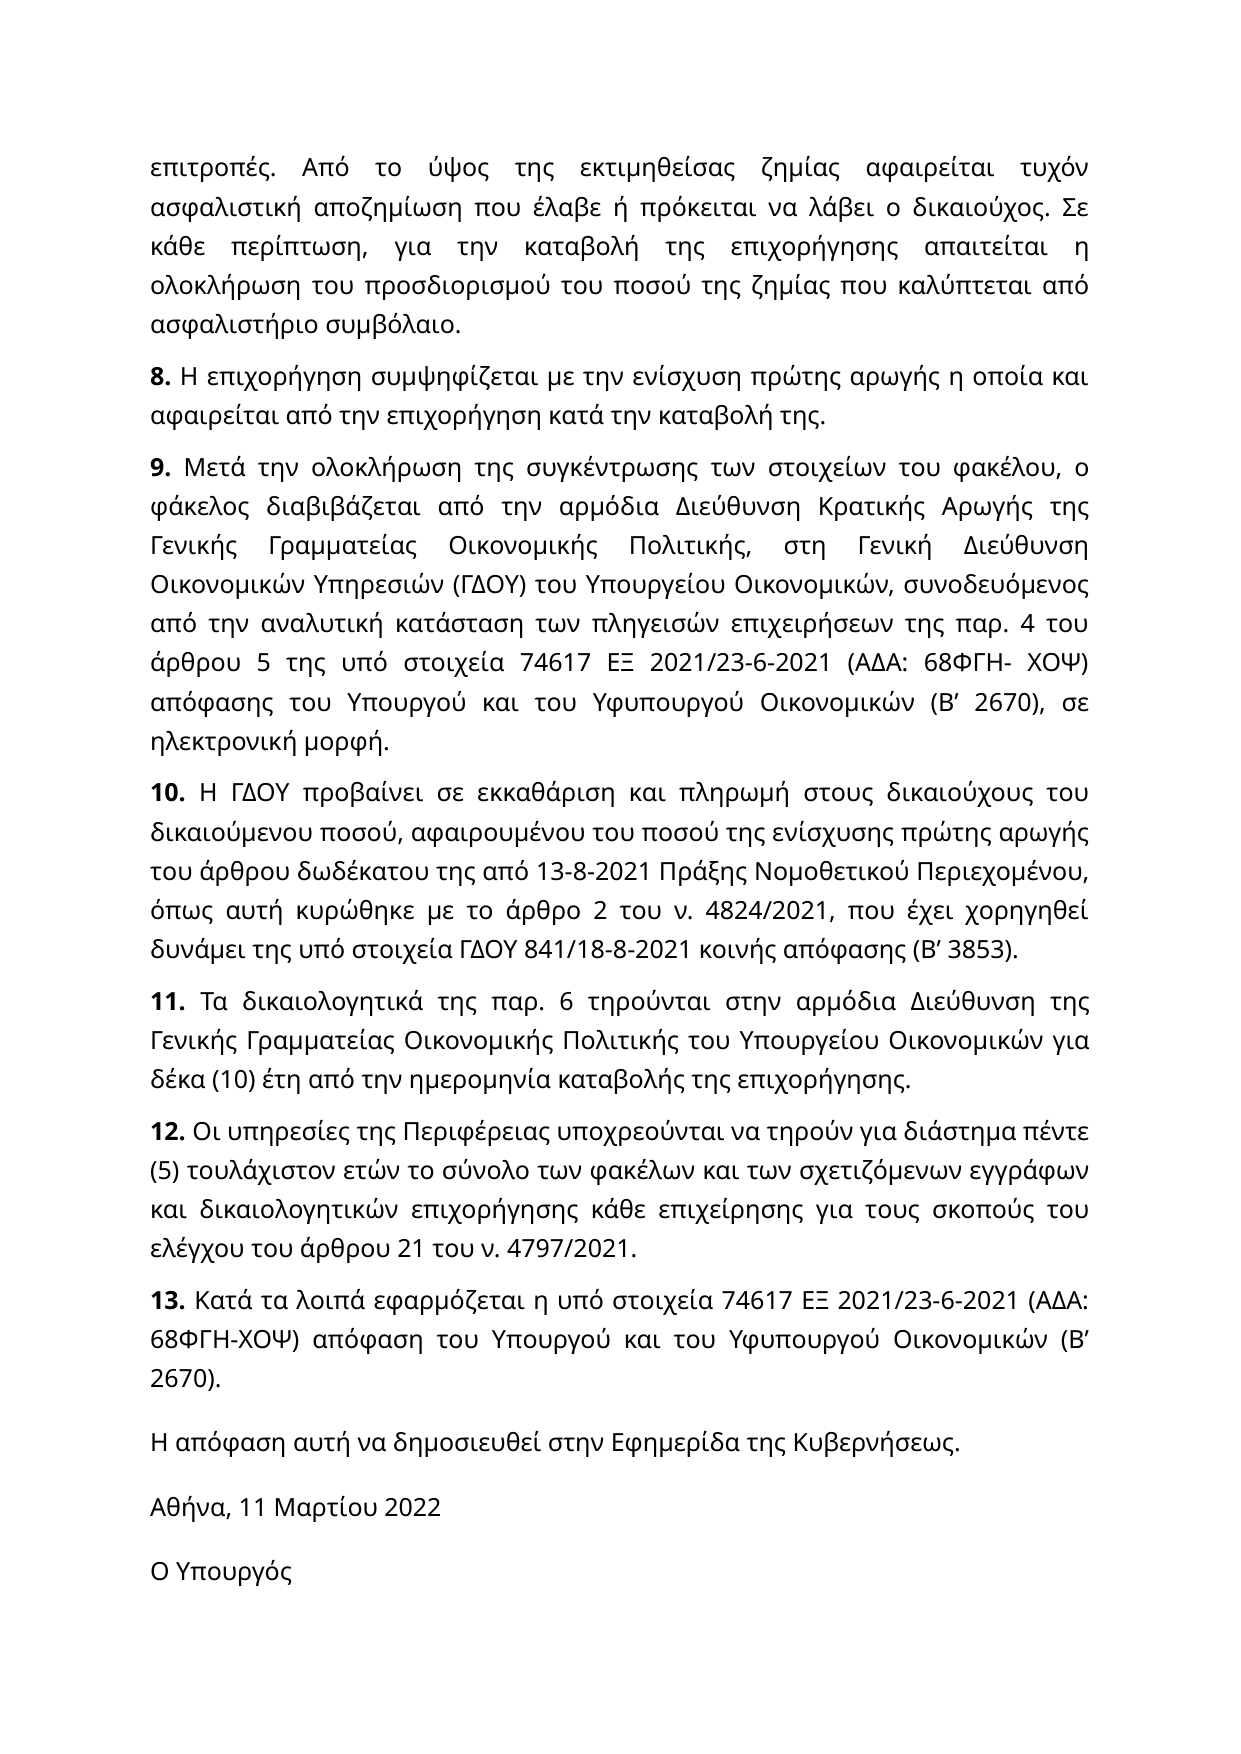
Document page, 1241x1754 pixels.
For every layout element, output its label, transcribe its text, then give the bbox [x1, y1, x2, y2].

text 9. Μετά την ολοκλήρωση της συγκέντρωσης των στοιχείων του φακέλου, ο φάκελος διαβιβάζεται από την αρμόδια Διεύθυνση Κρατικής Αρωγής της Γενικής Γραμματείας Οικονομικής Πολιτικής, στη Γενική Διεύθυνση Οικονομικών Υπηρεσιών (ΓΔΟΥ) του Υπουργείου Οικονομικών, συνοδευόμενος από την αναλυτική κατάσταση των πληγεισών επιχειρήσεων της παρ. 4 του άρθρου 5 της υπό στοιχεία 74617 ΕΞ 2021/23-6-2021 (ΑΔΑ: 68ΦΓΗ- ΧΟΨ) απόφασης του Υπουργού και του Υφυπουργού Οικονομικών (Β’ 2670), σε ηλεκτρονική μορφή. [150, 449, 1090, 757]
text Αθήνα, 11 Μαρτίου 2022 [150, 1489, 1090, 1523]
text 11. Τα δικαιολογητικά της παρ. 6 τηρούνται στην αρμόδια Διεύθυνση της Γενικής Γραμματείας Οικονομικής Πολιτικής του Υπουργείου Οικονομικών για δέκα (10) έτη από την ημερομηνία καταβολής της επιχορήγησης. [150, 983, 1090, 1096]
text 10. Η ΓΔΟΥ προβαίνει σε εκκαθάριση και πληρωμή στους δικαιούχους του δικαιούμενου ποσού, αφαιρουμένου του ποσού της ενίσχυσης πρώτης αρωγής του άρθρου δωδέκατου της από 13-8-2021 Πράξης Νομοθετικού Περιεχομένου, όπως αυτή κυρώθηκε με το άρθρο 2 του ν. 4824/2021, που έχει χορηγηθεί δυνάμει της υπό στοιχεία ΓΔΟΥ 841/18-8-2021 κοινής απόφασης (Β’ 3853). [150, 775, 1090, 966]
text Ο Υπουργός [150, 1553, 1090, 1587]
text 12. Οι υπηρεσίες της Περιφέρειας υποχρεούνται να τηρούν για διάστημα πέντε (5) τουλάχιστον ετών το σύνολο των φακέλων και των σχετιζόμενων εγγράφων και δικαιολογητικών επιχορήγησης κάθε επιχείρησης για τους σκοπούς του ελέγχου του άρθρου 21 του ν. 4797/2021. [150, 1113, 1090, 1265]
text 8. Η επιχορήγηση συμψηφίζεται με την ενίσχυση πρώτης αρωγής η οποία και αφαιρείται από την επιχορήγηση κατά την καταβολή της. [150, 358, 1090, 432]
text 13. Κατά τα λοιπά εφαρμόζεται η υπό στοιχεία 74617 ΕΞ 2021/23-6-2021 (ΑΔΑ: 68ΦΓΗ-ΧΟΨ) απόφαση του Υπουργού και του Υφυπουργού Οικονομικών (Β’ 2670). [150, 1282, 1090, 1395]
text Η απόφαση αυτή να δημοσιευθεί στην Εφημερίδα της Κυβερνήσεως. [150, 1425, 1090, 1459]
text επιτροπές. Από το ύψος της εκτιμηθείσας ζημίας αφαιρείται τυχόν ασφαλιστική αποζημίωση που έλαβε ή πρόκειται να λάβει ο δικαιούχος. Σε κάθε περίπτωση, για την καταβολή της επιχορήγησης απαιτείται η ολοκλήρωση του προσδιορισμού του ποσού της ζημίας που καλύπτεται από ασφαλιστήριο συμβόλαιο. [150, 150, 1090, 341]
